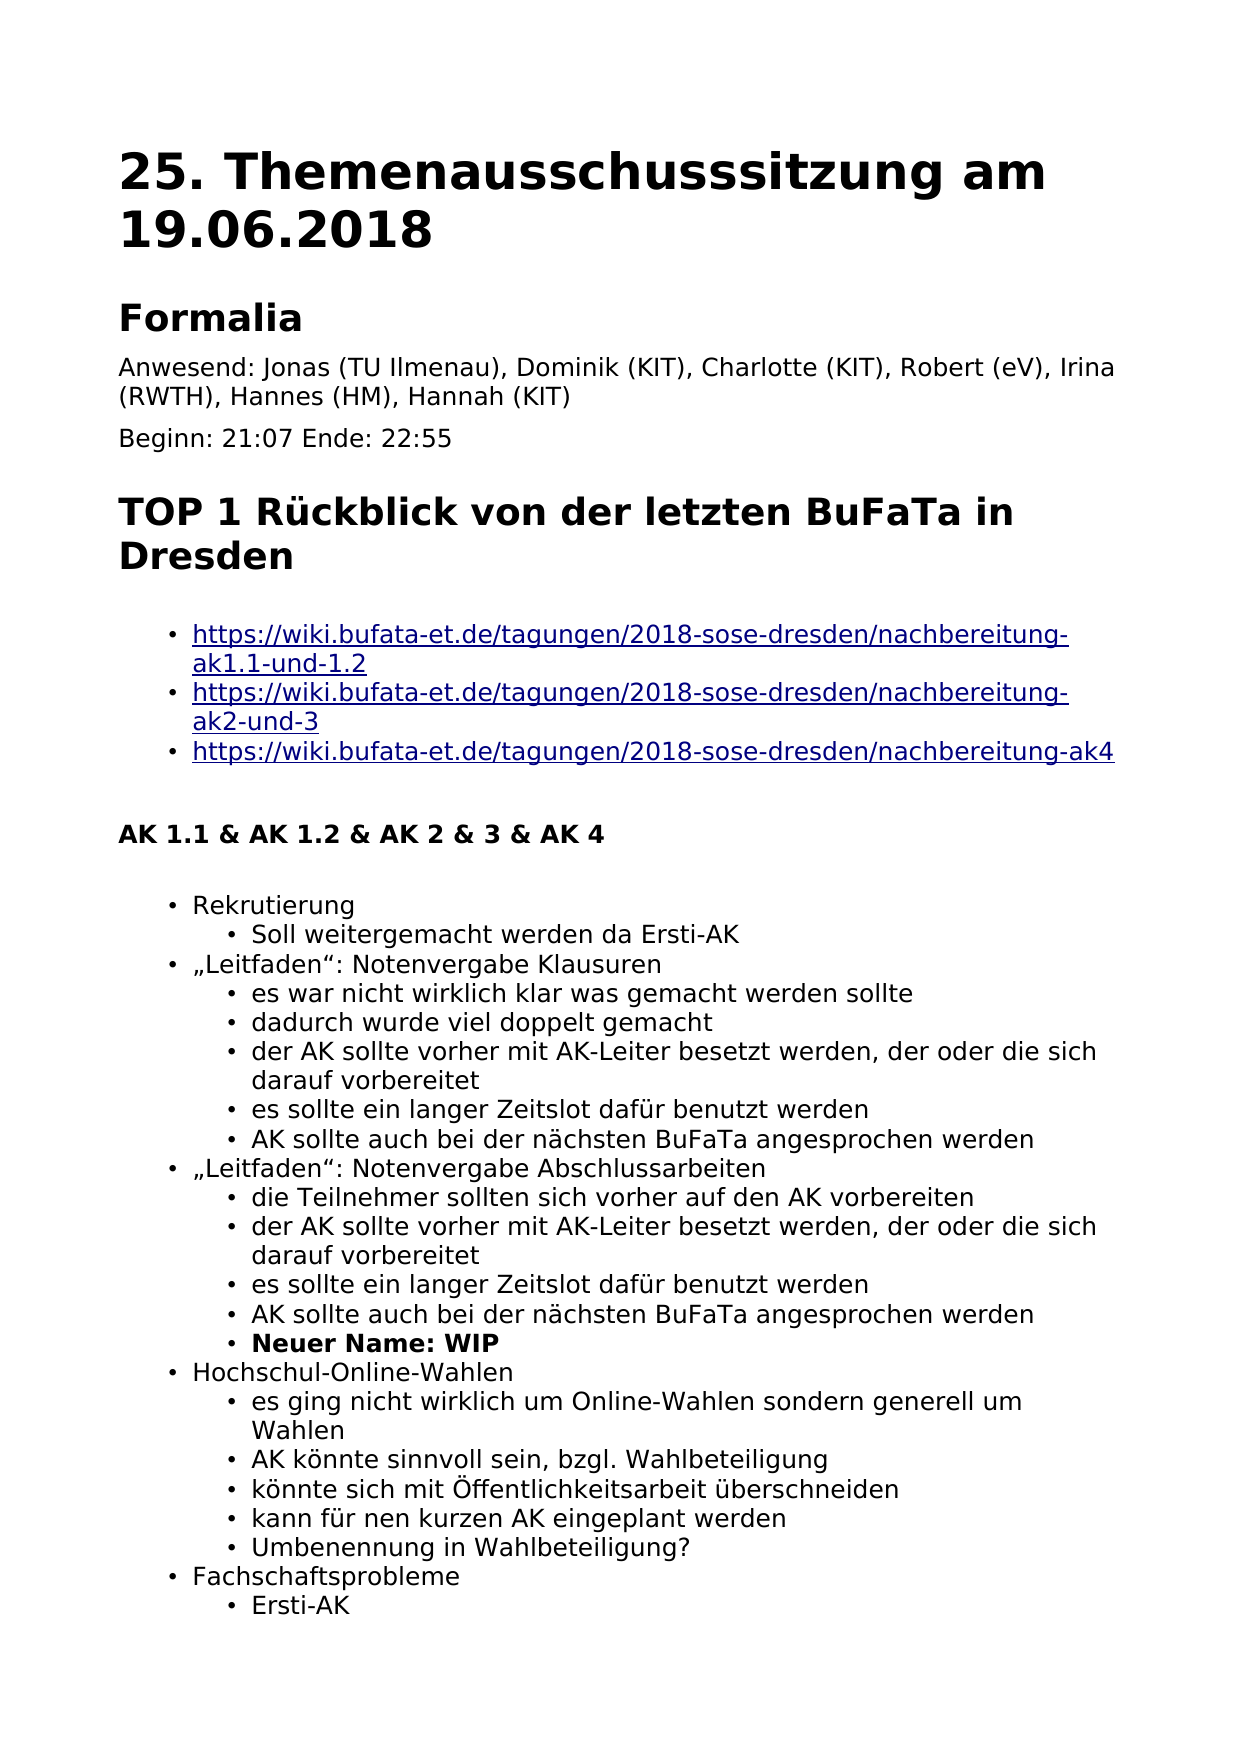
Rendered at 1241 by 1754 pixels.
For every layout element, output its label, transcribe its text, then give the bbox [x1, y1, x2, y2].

list AK sollte auch bei der nächsten BuFaTa angesprochen werden [236, 1125, 1122, 1154]
list die Teilnehmer sollten sich vorher auf den AK vorbereiten [236, 1183, 1122, 1212]
subtitle AK 1.1 & AK 1.2 & AK 2 & 3 & AK 4 [118, 820, 1122, 849]
list https://wiki.bufata-et.de/tagungen/2018-sose-dresden/nachbereitung-ak1.1-und-1.2 [177, 620, 1122, 678]
list https://wiki.bufata-et.de/tagungen/2018-sose-dresden/nachbereitung-ak2-und-3 [177, 678, 1122, 737]
text Anwesend: Jonas (TU Ilmenau), Dominik (KIT), Charlotte (KIT), Robert (eV), Irina (RWTH), Hannes (HM), Hannah (KIT) [118, 353, 1122, 412]
list es ging nicht wirklich um Online-Wahlen sondern generell um Wahlen [236, 1387, 1122, 1446]
list es sollte ein langer Zeitslot dafür benutzt werden [236, 1096, 1122, 1125]
list AK sollte auch bei der nächsten BuFaTa angesprochen werden [236, 1300, 1122, 1329]
list Hochschul-Online-Wahlen [177, 1358, 1122, 1387]
list Fachschaftsprobleme [177, 1562, 1122, 1591]
list Neuer Name: WIP [236, 1329, 1122, 1358]
list könnte sich mit Öffentlichkeitsarbeit überschneiden [236, 1475, 1122, 1504]
list es war nicht wirklich klar was gemacht werden sollte [236, 979, 1122, 1008]
list Ersti-AK [236, 1591, 1122, 1621]
list es sollte ein langer Zeitslot dafür benutzt werden [236, 1271, 1122, 1300]
subtitle 25. Themenausschusssitzung am 19.06.2018 [118, 143, 1122, 259]
list Rekrutierung [177, 891, 1122, 921]
list „Leitfaden“: Notenvergabe Klausuren [177, 950, 1122, 979]
list https://wiki.bufata-et.de/tagungen/2018-sose-dresden/nachbereitung-ak4 [177, 737, 1122, 766]
list Soll weitergemacht werden da Ersti-AK [236, 921, 1122, 950]
list der AK sollte vorher mit AK-Leiter besetzt werden, der oder die sich darauf vorbereitet [236, 1212, 1122, 1271]
list „Leitfaden“: Notenvergabe Abschlussarbeiten [177, 1154, 1122, 1183]
list der AK sollte vorher mit AK-Leiter besetzt werden, der oder die sich darauf vorbereitet [236, 1037, 1122, 1096]
list dadurch wurde viel doppelt gemacht [236, 1008, 1122, 1037]
list kann für nen kurzen AK eingeplant werden [236, 1504, 1122, 1533]
subtitle Formalia [118, 297, 1122, 341]
list AK könnte sinnvoll sein, bzgl. Wahlbeteiligung [236, 1446, 1122, 1475]
list Umbenennung in Wahlbeteiligung? [236, 1533, 1122, 1562]
text Beginn: 21:07 Ende: 22:55 [118, 424, 1122, 453]
subtitle TOP 1 Rückblick von der letzten BuFaTa in Dresden [118, 491, 1122, 578]
